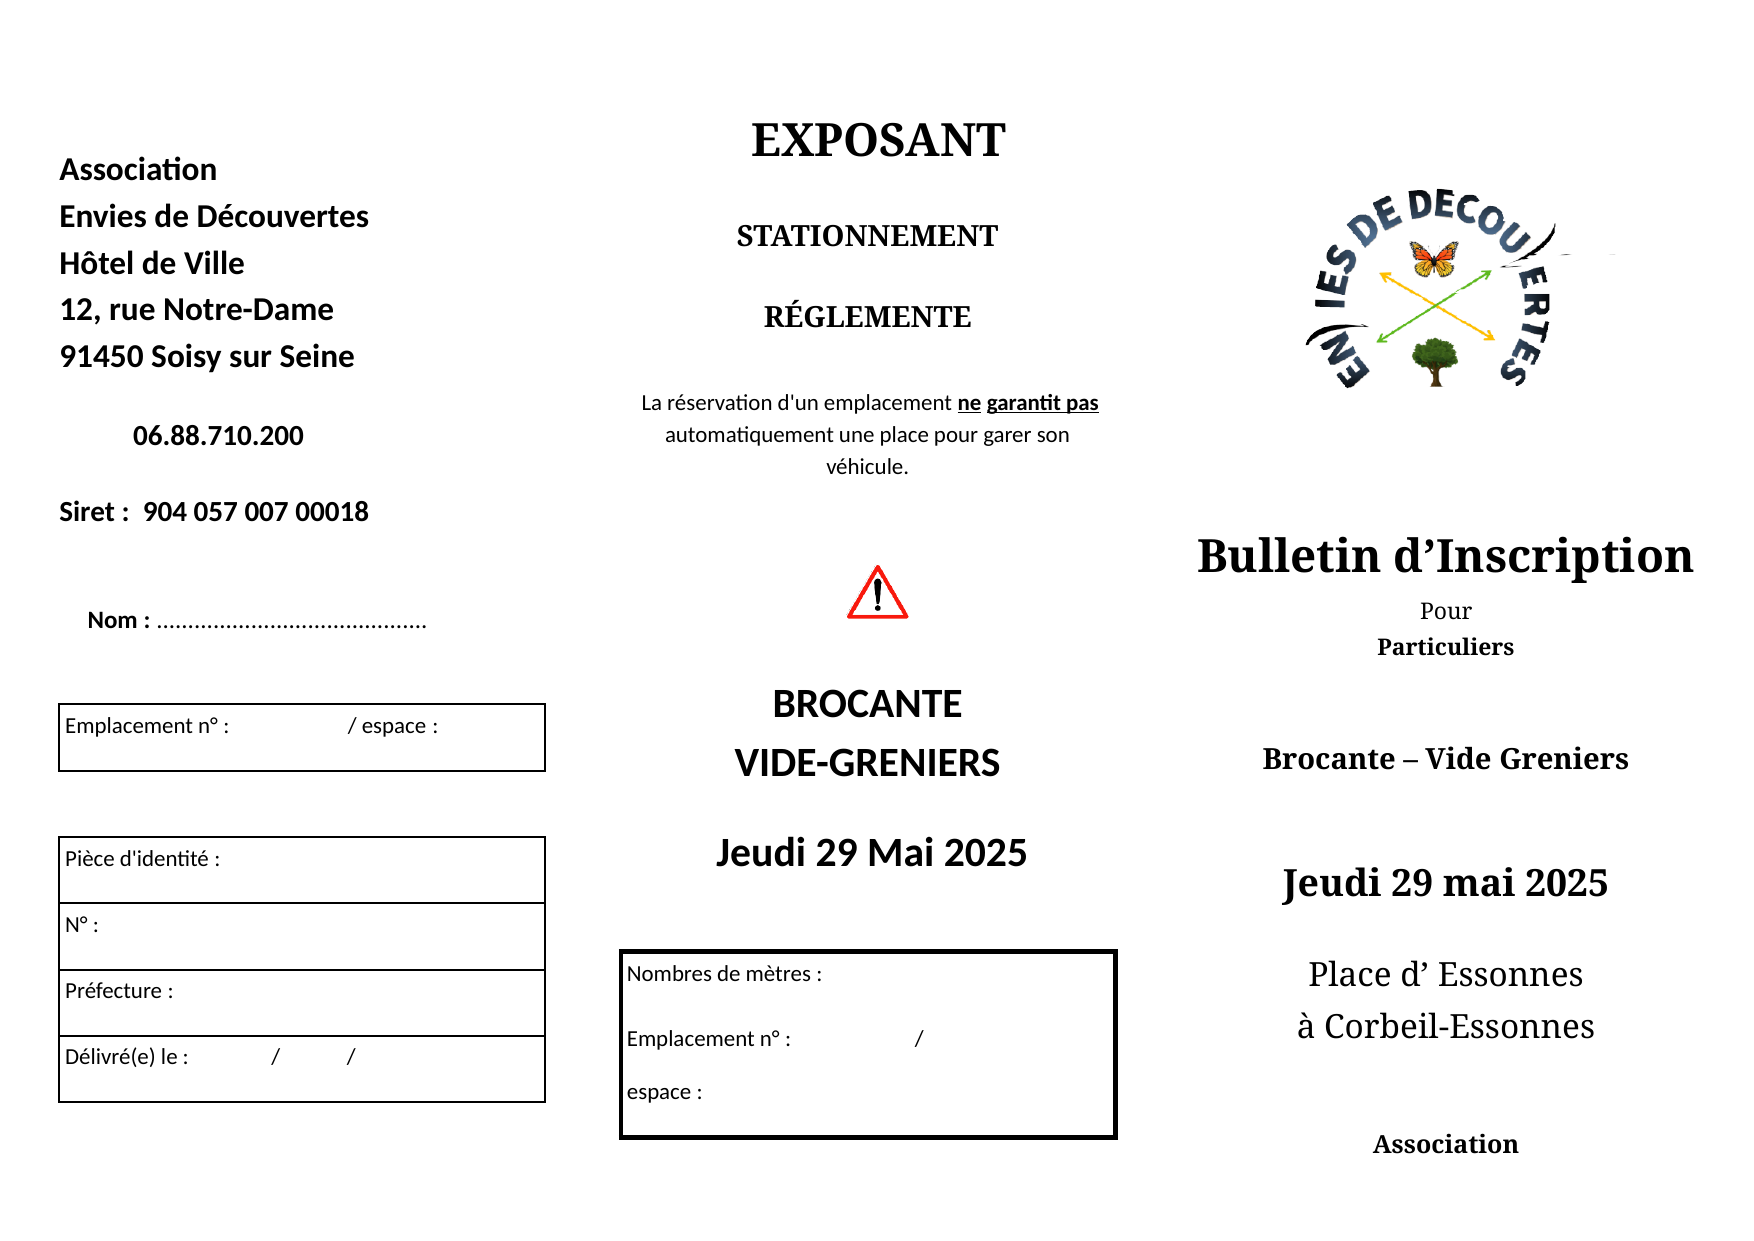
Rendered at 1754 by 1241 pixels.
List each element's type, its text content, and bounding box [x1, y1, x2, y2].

text Jeudi 29 Mai 2025 [621, 826, 1114, 877]
text Hôtel de Ville [59, 242, 544, 282]
text Jeudi 29 mai 2025 [1195, 856, 1696, 907]
table_cell Délivré(e) le : / / [60, 1037, 544, 1101]
text Association [1195, 1127, 1696, 1161]
text à Corbeil-Essonnes [1195, 1003, 1696, 1048]
text Siret : 904 057 007 00018 [59, 493, 544, 528]
text 06.88.710.200 [59, 417, 544, 453]
text Brocante – Vide Greniers [1195, 738, 1696, 778]
text EXPOSANT [621, 107, 1136, 169]
text Bulletin d’Inscription [1195, 523, 1696, 585]
table_header Pièce d'identité : [60, 838, 544, 902]
text La réservation d'un emplacement ne garantit pas automatiquement une place pour garer son véhicule. [621, 388, 1114, 480]
text RÉGLEMENTE [621, 296, 1114, 336]
table_cell N° : [60, 904, 544, 968]
table_header Nombres de mètres : [623, 954, 1113, 1018]
text Pour [1195, 595, 1696, 626]
text VIDE-GRENIERS [621, 736, 1114, 787]
text 12, rue Notre-Dame [59, 288, 544, 329]
text 91450 Soisy sur Seine [59, 335, 544, 376]
text BROCANTE [621, 677, 1114, 728]
table_cell Emplacement n° : / espace : [623, 1018, 1113, 1135]
text Place d’ Essonnes [1195, 951, 1696, 996]
text Association [59, 148, 544, 189]
table_header Emplacement n° : / espace : [60, 705, 544, 769]
text STATIONNEMENT [621, 215, 1114, 254]
table_cell Préfecture : [60, 971, 544, 1035]
text Envies de Découvertes [59, 195, 544, 236]
text Particuliers [1195, 631, 1696, 662]
text Nom : ........................................... [59, 604, 544, 634]
